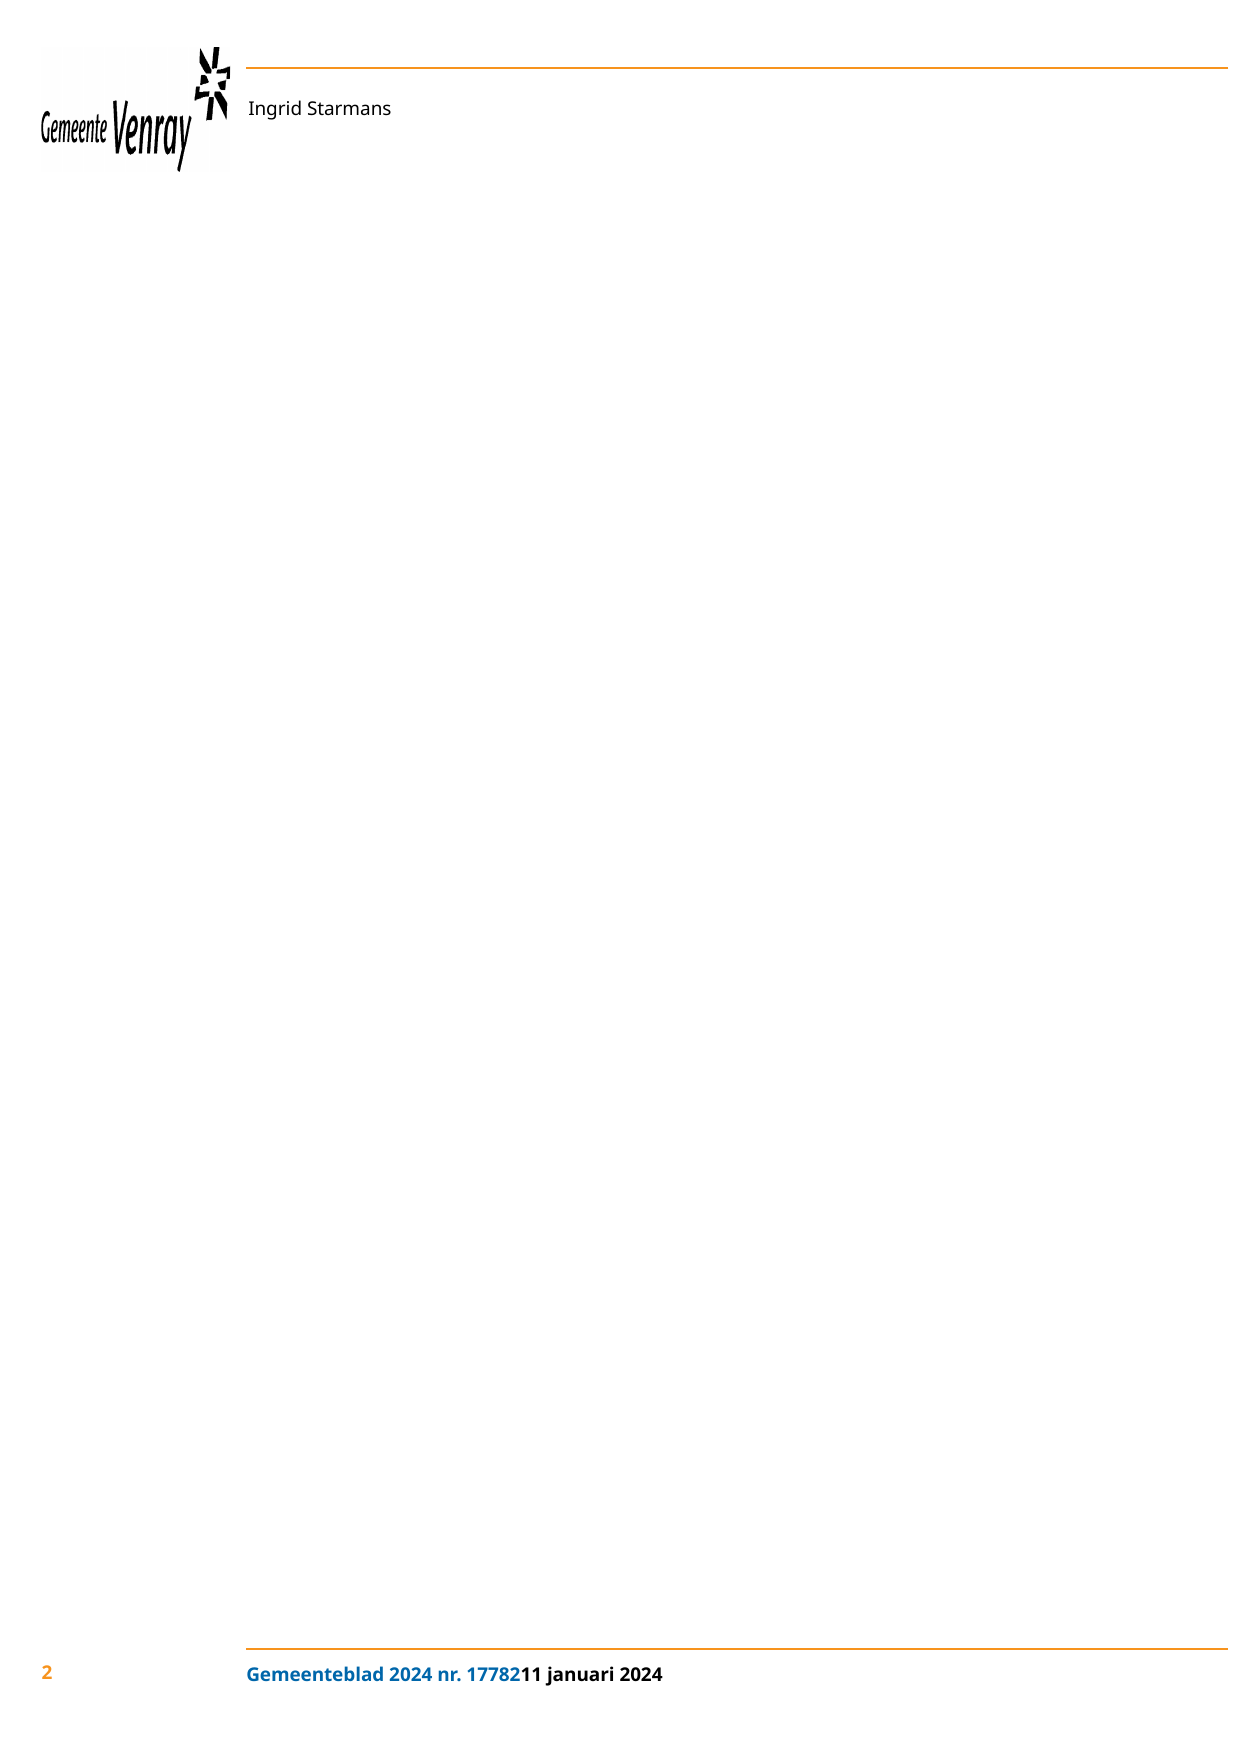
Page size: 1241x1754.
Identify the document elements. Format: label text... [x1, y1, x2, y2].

picture [41, 47, 231, 172]
text Ingrid Starmans [248, 95, 1152, 121]
